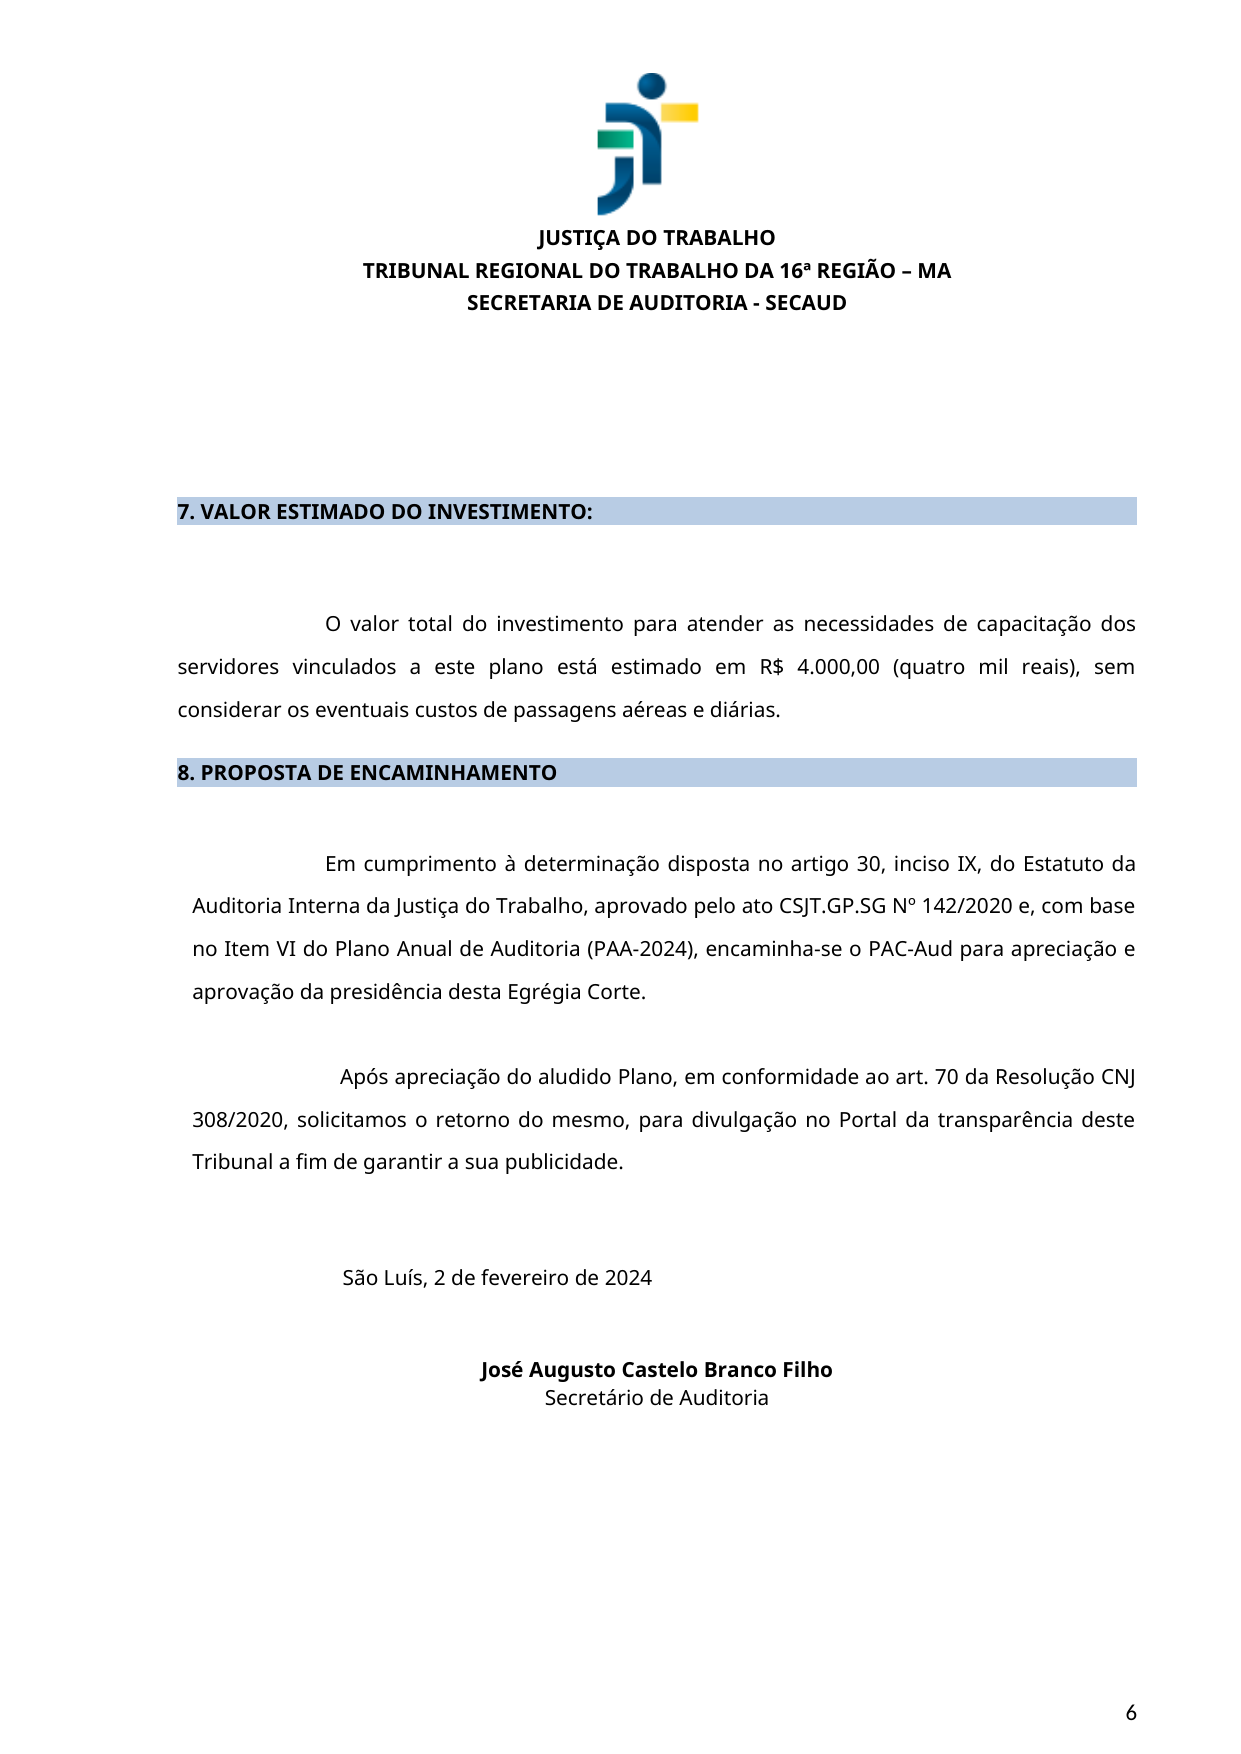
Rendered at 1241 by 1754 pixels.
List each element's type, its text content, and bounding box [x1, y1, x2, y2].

text Em cumprimento à determinação disposta no artigo 30, inciso IX, do Estatuto da Auditoria Interna da Justiça do Trabalho, aprovado pelo ato CSJT.GP.SG Nº 142/2020 e, com base no Item VI do Plano Anual de Auditoria (PAA-2024), encaminha-se o PAC-Aud para apreciação e aprovação da presidência desta Egrégia Corte. [192, 849, 1137, 1005]
text São Luís, 2 de fevereiro de 2024 [342, 1263, 1137, 1292]
text Secretário de Auditoria [177, 1383, 1137, 1412]
text 8. PROPOSTA DE ENCAMINHAMENTO [177, 758, 1137, 787]
text Após apreciação do aludido Plano, em conformidade ao art. 70 da Resolução CNJ 308/2020, solicitamos o retorno do mesmo, para divulgação no Portal da transparência deste Tribunal a fim de garantir a sua publicidade. [192, 1062, 1137, 1176]
text O valor total do investimento para atender as necessidades de capacitação dos servidores vinculados a este plano está estimado em R$ 4.000,00 (quatro mil reais), sem considerar os eventuais custos de passagens aéreas e diárias. [177, 609, 1137, 723]
text José Augusto Castelo Branco Filho [177, 1327, 1137, 1383]
text 7. VALOR ESTIMADO DO INVESTIMENTO: [177, 497, 1137, 525]
picture [597, 73, 717, 219]
